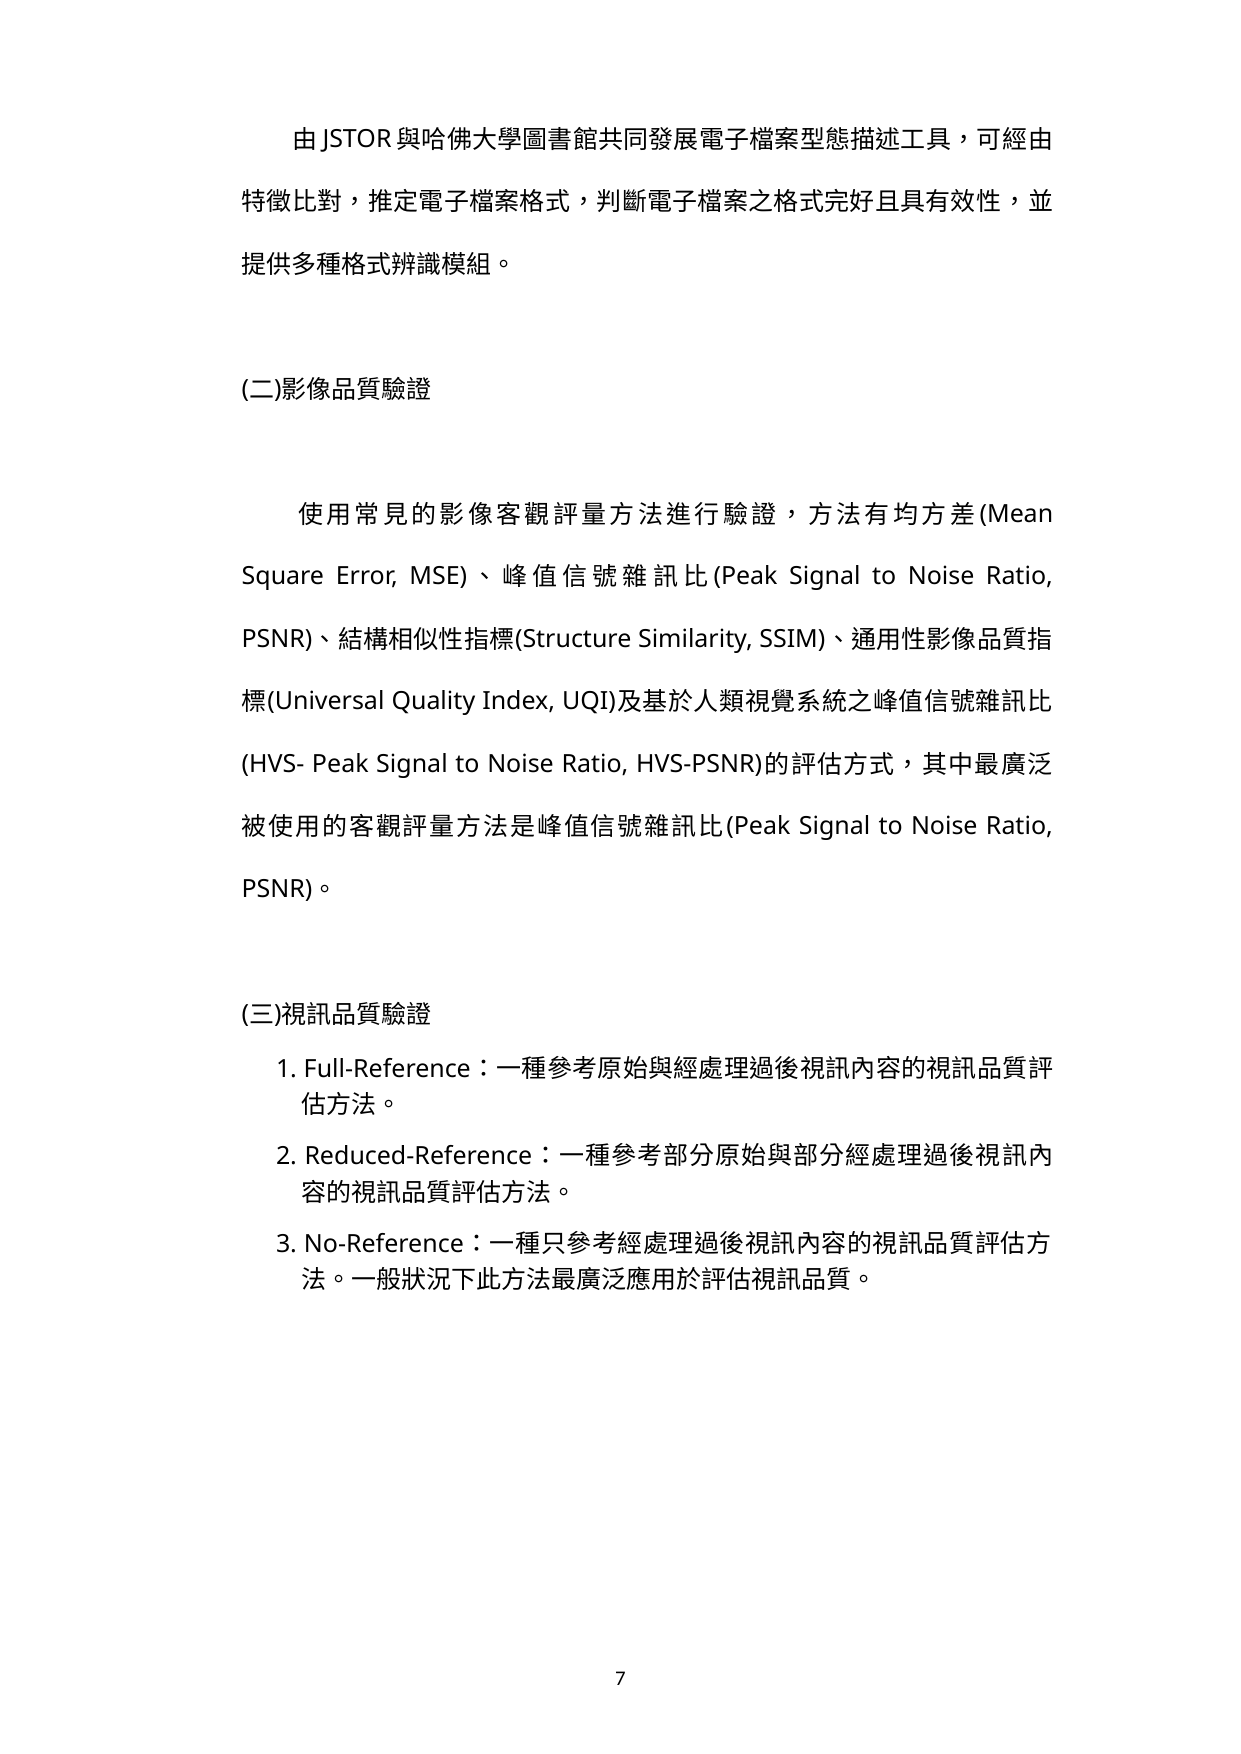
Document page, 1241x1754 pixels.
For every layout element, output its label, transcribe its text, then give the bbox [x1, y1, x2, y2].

text 3. No-Reference：一種只參考經處理過後視訊內容的視訊品質評估方法。一般狀況下此方法最廣泛應用於評估視訊品質。 [276, 1223, 1053, 1296]
text 由JSTOR與哈佛大學圖書館共同發展電子檔案型態描述工具，可經由特徵比對，推定電子檔案格式，判斷電子檔案之格式完好且具有效性，並提供多種格式辨識模組。 [241, 96, 1053, 283]
text 使用常見的影像客觀評量方法進行驗證，方法有均方差(Mean Square Error, MSE)、峰值信號雜訊比(Peak Signal to Noise Ratio, PSNR)、結構相似性指標(Structure Similarity, SSIM)、通用性影像品質指標(Universal Quality Index, UQI)及基於人類視覺系統之峰值信號雜訊比(HVS- Peak Signal to Noise Ratio, HVS-PSNR)的評估方式，其中最廣泛被使用的客觀評量方法是峰值信號雜訊比(Peak Signal to Noise Ratio, PSNR)。 [241, 471, 1053, 908]
text 1. Full-Reference：一種參考原始與經處理過後視訊內容的視訊品質評估方法。 [276, 1048, 1053, 1121]
text (三)視訊品質驗證 [241, 971, 1053, 1033]
text (二)影像品質驗證 [241, 346, 1053, 408]
text 2. Reduced-Reference：一種參考部分原始與部分經處理過後視訊內容的視訊品質評估方法。 [276, 1136, 1053, 1208]
